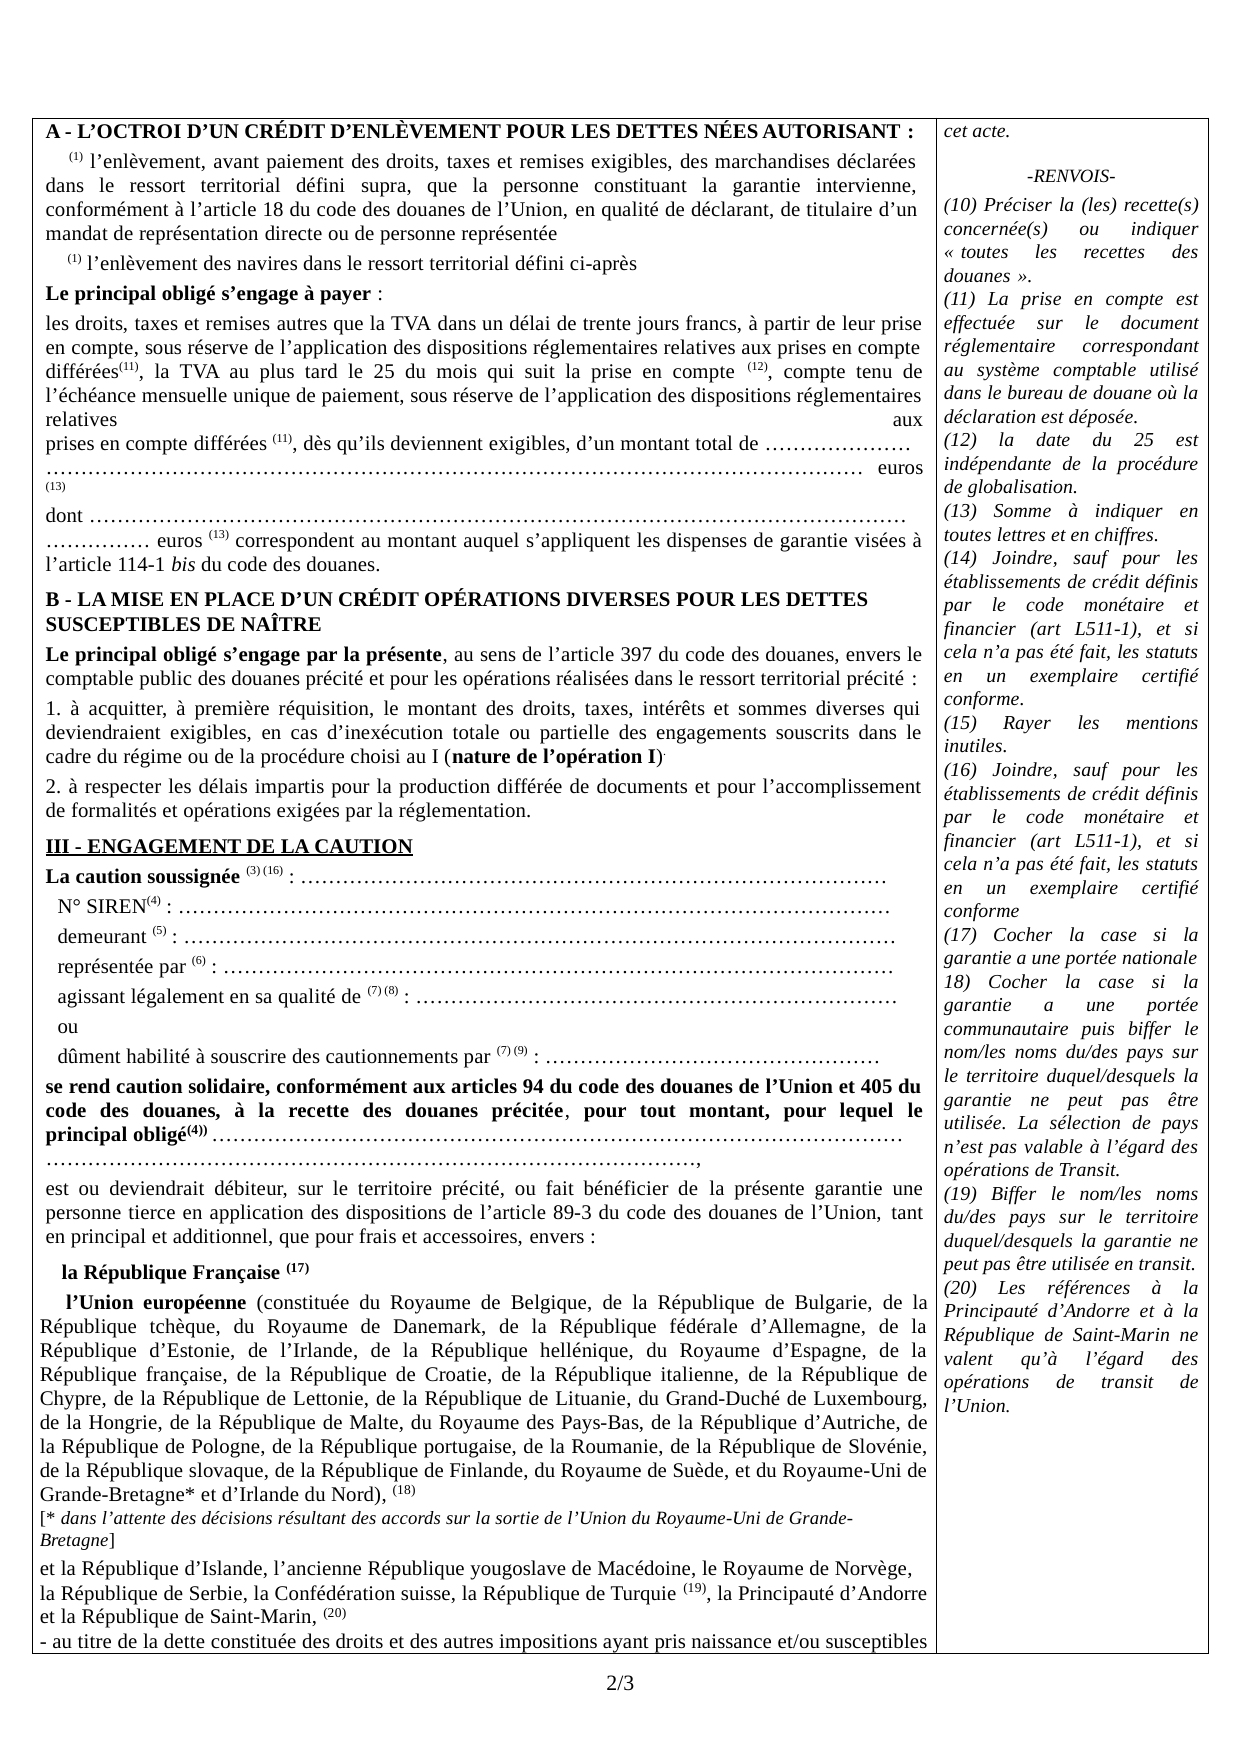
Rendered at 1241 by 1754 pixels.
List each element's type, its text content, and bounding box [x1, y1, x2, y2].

table_cell cet acte. -RENVOIS- (10) Préciser la (les) recette(s) concernée(s) ou indiquer « toutes les recettes des douanes ». (11) La prise en compte est effectuée sur le document réglementaire correspondant au système comptable utilisé dans le bureau de douane où la déclaration est déposée. (12) la date du 25 est indépendante de la procédure de globalisation. (13) Somme à indiquer en toutes lettres et en chiffres. (14) Joindre, sauf pour les établissements de crédit définis par le code monétaire et financier (art L511-1), et si cela n’a pas été fait, les statuts en un exemplaire certifié conforme. (15) Rayer les mentions inutiles. (16) Joindre, sauf pour les établissements de crédit définis par le code monétaire et financier (art L511-1), et si cela n’a pas été fait, les statuts en un exemplaire certifié conforme (17) Cocher la case si la garantie a une portée nationale 18) Cocher la case si la garantie a une portée communautaire puis biffer le nom/les noms du/des pays sur le territoire duquel/desquels la garantie ne peut pas être utilisée. La sélection de pays n’est pas valable à l’égard des opérations de Transit. (19) Biffer le nom/les noms du/des pays sur le territoire duquel/desquels la garantie ne peut pas être utilisée en transit. (20) Les références à la Principauté d’Andorre et à la République de Saint-Marin ne valent qu’à l’égard des opérations de transit de l’Union. [937, 119, 1208, 1652]
table_cell A - L’OCTROI D’UN CRÉDIT D’ENLÈVEMENT POUR LES DETTES NÉES AUTORISANT :  (1) l’enlèvement, avant paiement des droits, taxes et remises exigibles, des marchandises déclarées dans le ressort territorial défini supra, que la personne constituant la garantie intervienne, conformément à l’article 18 du code des douanes de l’Union, en qualité de déclarant, de titulaire d’un mandat de représentation directe ou de personne représentée  (1) l’enlèvement des navires dans le ressort territorial défini ci-après Le principal obligé s’engage à payer : les droits, taxes et remises autres que la TVA dans un délai de trente jours francs, à partir de leur prise en compte, sous réserve de l’application des dispositions réglementaires relatives aux prises en compte différées(11), la TVA au plus tard le 25 du mois qui suit la prise en compte (12), compte tenu de l’échéance mensuelle unique de paiement, sous réserve de l’application des dispositions réglementaires relatives aux prises en compte différées (11), dès qu’ils deviennent exigibles, d’un montant total de ………………………………………………………………………………………………………………………… euros (13) dont …………………………………………………………………………………………………………………… euros (13) correspondent au montant auquel s’appliquent les dispenses de garantie visées à l’article 114-1 bis du code des douanes. B - LA MISE EN PLACE D’UN CRÉDIT OPÉRATIONS DIVERSES POUR LES DETTES SUSCEPTIBLES DE NAÎTRE Le principal obligé s’engage par la présente, au sens de l’article 397 du code des douanes, envers le comptable public des douanes précité et pour les opérations réalisées dans le ressort territorial précité : 1. à acquitter, à première réquisition, le montant des droits, taxes, intérêts et sommes diverses qui deviendraient exigibles, en cas d’inexécution totale ou partielle des engagements souscrits dans le cadre du régime ou de la procédure choisi au I (nature de l’opération I). 2. à respecter les délais impartis pour la production différée de documents et pour l’accomplissement de formalités et opérations exigées par la réglementation. III - ENGAGEMENT DE LA CAUTION La caution soussignée (3) (16) : ………………………………………………………………………… N° SIREN(4) : ………………………………………………………………………………………… demeurant (5) : ………………………………………………………………………………………… représentée par (6) : …………………………………………………………………………………… agissant légalement en sa qualité de (7) (8) : …………………………………………………………… ou dûment habilité à souscrire des cautionnements par (7) (9) : ………………………………………… se rend caution solidaire, conformément aux articles 94 du code des douanes de l’Union et 405 du code des douanes, à la recette des douanes précitée, pour tout montant, pour lequel le principal obligé(4)) …………………………………………………………………………………………………………………………………………………………………………, est ou deviendrait débiteur, sur le territoire précité, ou fait bénéficier de la présente garantie une personne tierce en application des dispositions de l’article 89-3 du code des douanes de l’Union, tant en principal et additionnel, que pour frais et accessoires, envers :  la République Française (17)  l’Union européenne (constituée du Royaume de Belgique, de la République de Bulgarie, de la République tchèque, du Royaume de Danemark, de la République fédérale d’Allemagne, de la République d’Estonie, de l’Irlande, de la République hellénique, du Royaume d’Espagne, de la République française, de la République de Croatie, de la République italienne, de la République de Chypre, de la République de Lettonie, de la République de Lituanie, du Grand-Duché de Luxembourg, de la Hongrie, de la République de Malte, du Royaume des Pays-Bas, de la République d’Autriche, de la République de Pologne, de la République portugaise, de la Roumanie, de la République de Slovénie, de la République slovaque, de la République de Finlande, du Royaume de Suède, et du Royaume-Uni de Grande-Bretagne* et d’Irlande du Nord), (18) [* dans l’attente des décisions résultant des accords sur la sortie de l’Union du Royaume-Uni de Grande-Bretagne] et la République d’Islande, l’ancienne République yougoslave de Macédoine, le Royaume de Norvège, la République de Serbie, la Confédération suisse, la République de Turquie (19), la Principauté d’Andorre et la République de Saint-Marin, (20) - au titre de la dette constituée des droits et des autres impositions ayant pris naissance et/ou susceptibles [33, 119, 936, 1652]
